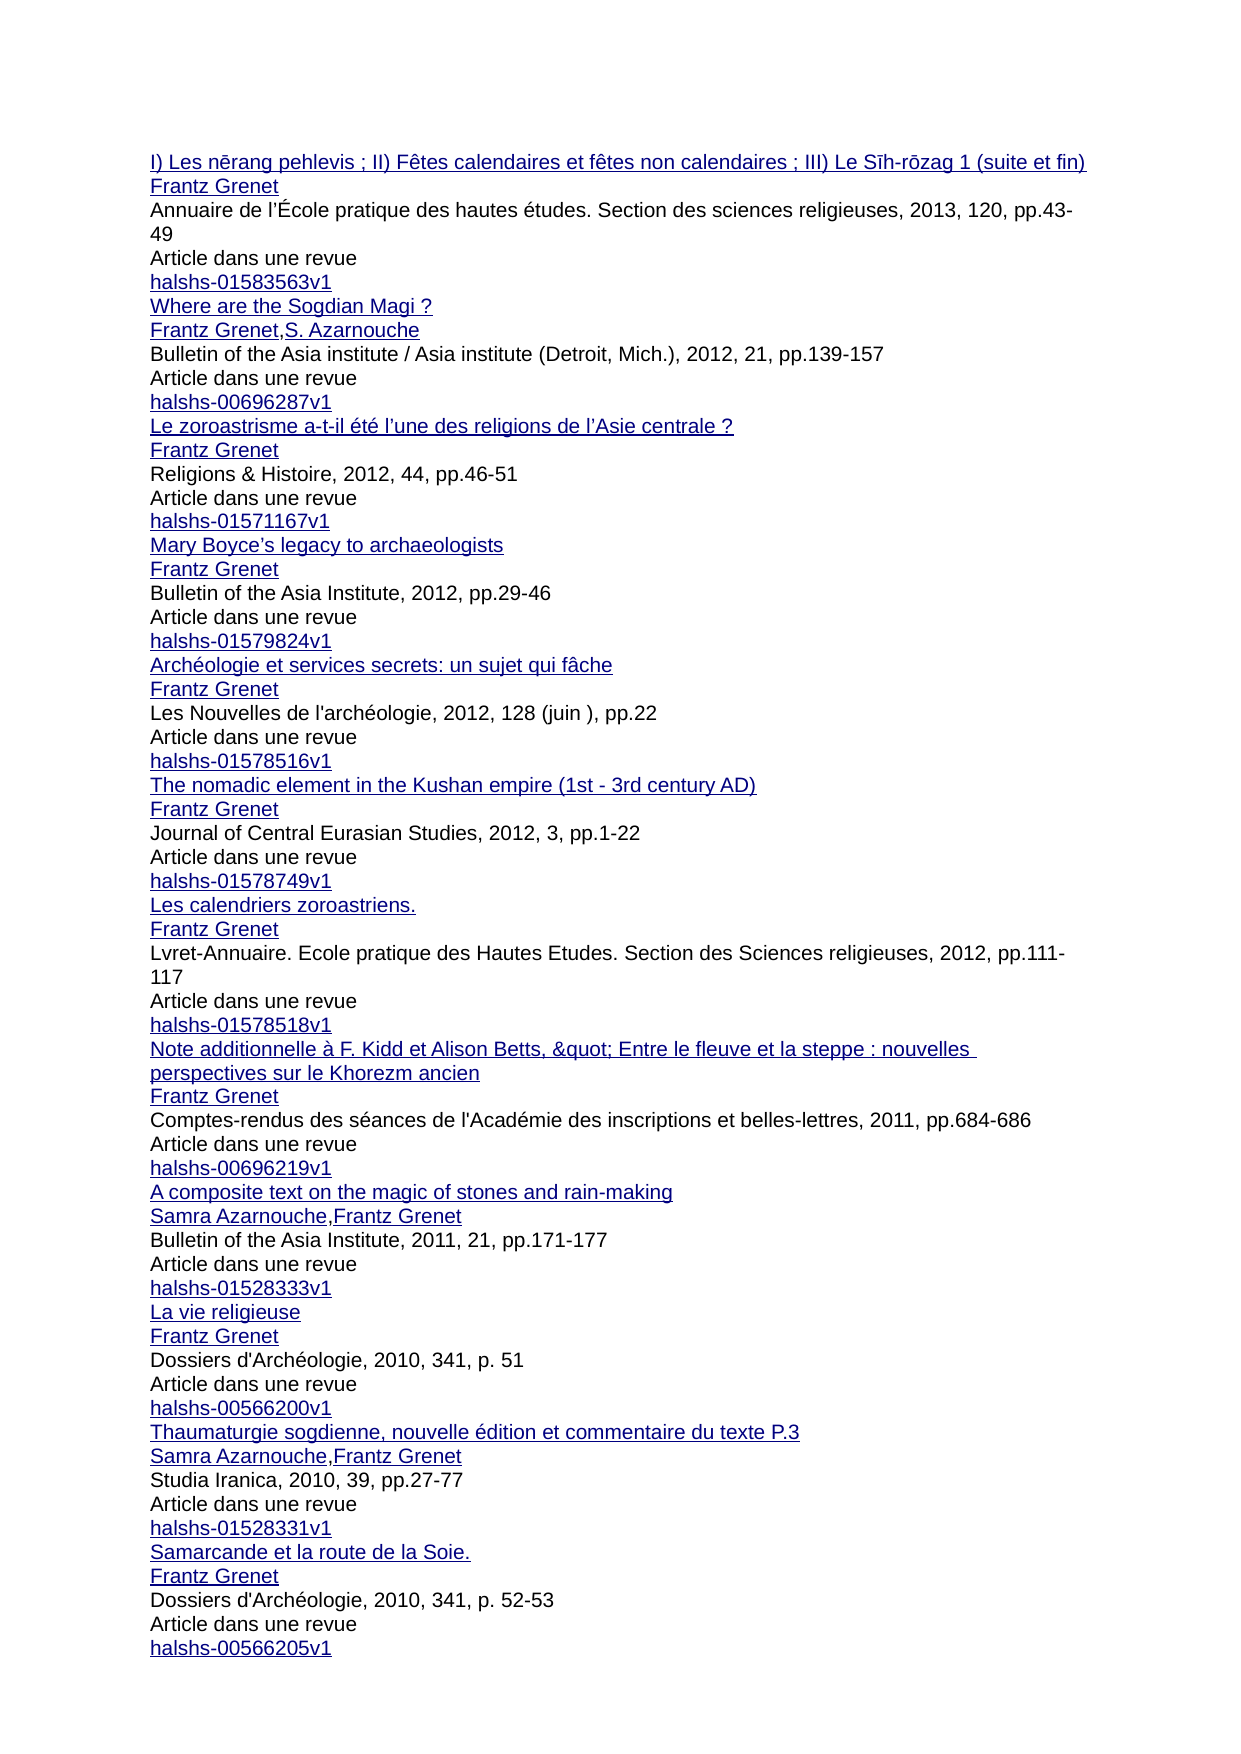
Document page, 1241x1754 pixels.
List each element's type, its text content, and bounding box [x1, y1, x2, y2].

table_cell I) Les nērang pehlevis ; II) Fêtes calendaires et fêtes non calendaires ; III) Le Sīh-rōzag 1 (suite et fin) Frantz Grenet Annuaire de l’École pratique des hautes études. Section des sciences religieuses, 2013, 120, pp.43-49 Article dans une revue halshs-01583563v1 [150, 150, 1090, 294]
table_cell La vie religieuse Frantz Grenet Dossiers d'Archéologie, 2010, 341, p. 51 Article dans une revue halshs-00566200v1 [150, 1300, 1090, 1420]
table_cell Les calendriers zoroastriens. Frantz Grenet Lvret-Annuaire. Ecole pratique des Hautes Etudes. Section des Sciences religieuses, 2012, pp.111-117 Article dans une revue halshs-01578518v1 [150, 893, 1090, 1036]
table_cell Le zoroastrisme a-t-il été l’une des religions de l’Asie centrale ? Frantz Grenet Religions & Histoire, 2012, 44, pp.46-51 Article dans une revue halshs-01571167v1 [150, 414, 1090, 533]
table_cell Samarcande et la route de la Soie. Frantz Grenet Dossiers d'Archéologie, 2010, 341, p. 52-53 Article dans une revue halshs-00566205v1 [150, 1540, 1090, 1659]
table_cell Note additionnelle à F. Kidd et Alison Betts, &quot; Entre le fleuve et la steppe : nouvelles perspectives sur le Khorezm ancien Frantz Grenet Comptes-rendus des séances de l'Académie des inscriptions et belles-lettres, 2011, pp.684-686 Article dans une revue halshs-00696219v1 [150, 1036, 1090, 1180]
table_cell A composite text on the magic of stones and rain-making Samra Azarnouche,Frantz Grenet Bulletin of the Asia Institute, 2011, 21, pp.171-177 Article dans une revue halshs-01528333v1 [150, 1180, 1090, 1300]
table_cell Where are the Sogdian Magi ? Frantz Grenet,S. Azarnouche Bulletin of the Asia institute / Asia institute (Detroit, Mich.), 2012, 21, pp.139-157 Article dans une revue halshs-00696287v1 [150, 294, 1090, 413]
table_cell Thaumaturgie sogdienne, nouvelle édition et commentaire du texte P.3 Samra Azarnouche,Frantz Grenet Studia Iranica, 2010, 39, pp.27-77 Article dans une revue halshs-01528331v1 [150, 1420, 1090, 1539]
table_cell The nomadic element in the Kushan empire (1st - 3rd century AD) Frantz Grenet Journal of Central Eurasian Studies, 2012, 3, pp.1-22 Article dans une revue halshs-01578749v1 [150, 773, 1090, 893]
table_cell Archéologie et services secrets: un sujet qui fâche Frantz Grenet Les Nouvelles de l'archéologie, 2012, 128 (juin ), pp.22 Article dans une revue halshs-01578516v1 [150, 653, 1090, 773]
table_cell Mary Boyce’s legacy to archaeologists Frantz Grenet Bulletin of the Asia Institute, 2012, pp.29-46 Article dans une revue halshs-01579824v1 [150, 533, 1090, 653]
